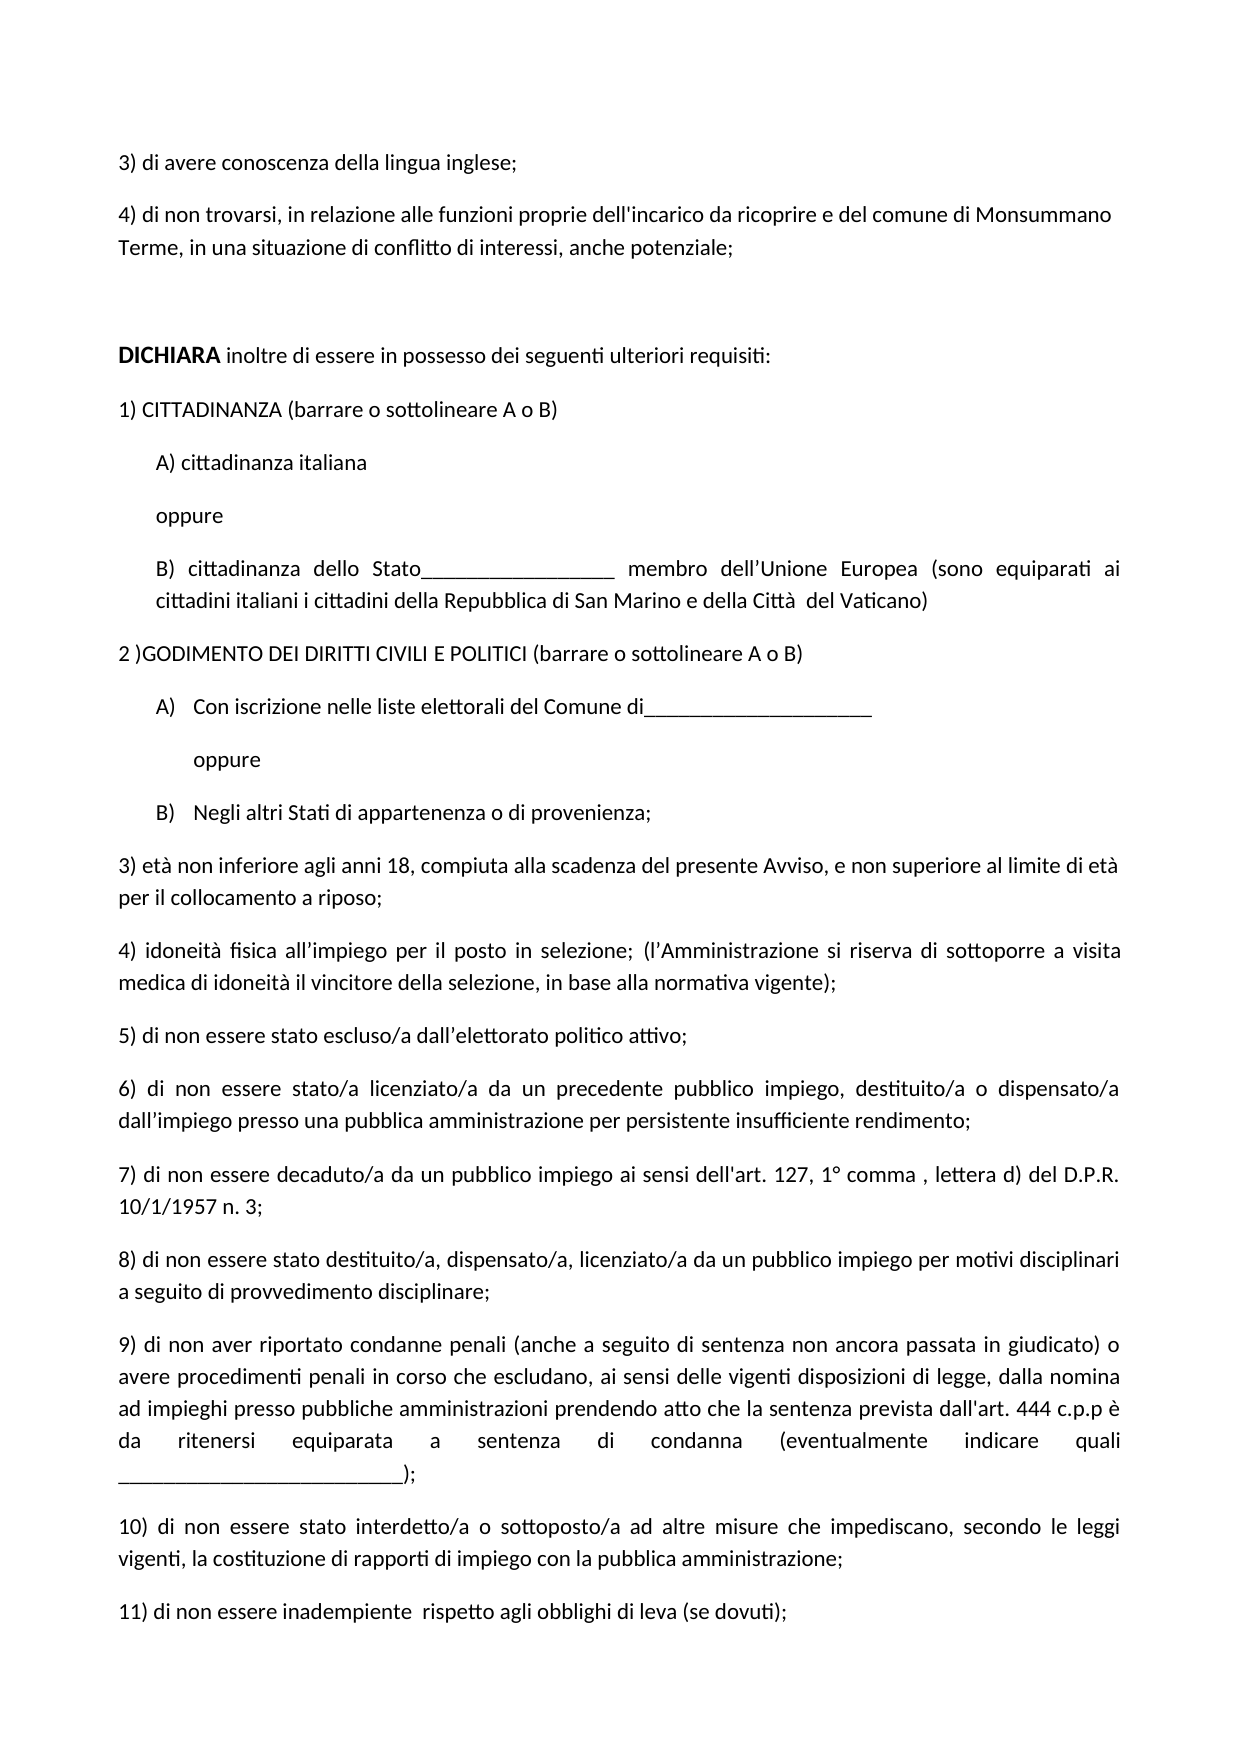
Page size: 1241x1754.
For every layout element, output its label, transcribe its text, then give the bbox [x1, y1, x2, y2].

list 5) di non essere stato escluso/a dall’elettorato politico attivo; [118, 1021, 1122, 1049]
list 3) di avere conoscenza della lingua inglese; [118, 148, 1122, 176]
list oppure [156, 745, 1122, 773]
text A) cittadinanza italiana [156, 448, 1122, 476]
list 9) di non aver riportato condanne penali (anche a seguito di sentenza non ancora passata in giudicato) o avere procedimenti penali in corso che escludano, ai sensi delle vigenti disposizioni di legge, dalla nomina ad impieghi presso pubbliche amministrazioni prendendo atto che la sentenza prevista dall'art. 444 c.p.p è da ritenersi equiparata a sentenza di condanna (eventualmente indicare quali _________________________); [118, 1330, 1122, 1487]
list 10) di non essere stato interdetto/a o sottoposto/a ad altre misure che impediscano, secondo le leggi vigenti, la costituzione di rapporti di impiego con la pubblica amministrazione; [118, 1512, 1122, 1572]
text oppure [156, 501, 1122, 529]
text DICHIARA inoltre di essere in possesso dei seguenti ulteriori requisiti: [118, 339, 1122, 369]
list Negli altri Stati di appartenenza o di provenienza; [156, 798, 1122, 826]
list Con iscrizione nelle liste elettorali del Comune di____________________ [156, 692, 1122, 720]
list 4) idoneità fisica all’impiego per il posto in selezione; (l’Amministrazione si riserva di sottoporre a visita medica di idoneità il vincitore della selezione, in base alla normativa vigente); [118, 936, 1122, 996]
list 6) di non essere stato/a licenziato/a da un precedente pubblico impiego, destituito/a o dispensato/a dall’impiego presso una pubblica amministrazione per persistente insufficiente rendimento; [118, 1074, 1122, 1135]
text B) cittadinanza dello Stato_________________ membro dell’Unione Europea (sono equiparati ai cittadini italiani i cittadini della Repubblica di San Marino e della Città del Vaticano) [156, 554, 1122, 614]
list 11) di non essere inadempiente rispetto agli obblighi di leva (se dovuti); [118, 1597, 1122, 1625]
list 1) CITTADINANZA (barrare o sottolineare A o B) [118, 395, 1122, 423]
list 2 )GODIMENTO DEI DIRITTI CIVILI E POLITICI (barrare o sottolineare A o B) [118, 639, 1122, 667]
list 8) di non essere stato destituito/a, dispensato/a, licenziato/a da un pubblico impiego per motivi disciplinari a seguito di provvedimento disciplinare; [118, 1245, 1122, 1305]
list 4) di non trovarsi, in relazione alle funzioni proprie dell'incarico da ricoprire e del comune di Monsummano Terme, in una situazione di conflitto di interessi, anche potenziale; [118, 201, 1122, 261]
list 3) età non inferiore agli anni 18, compiuta alla scadenza del presente Avviso, e non superiore al limite di età per il collocamento a riposo; [118, 851, 1122, 911]
list 7) di non essere decaduto/a da un pubblico impiego ai sensi dell'art. 127, 1° comma , lettera d) del D.P.R. 10/1/1957 n. 3; [118, 1160, 1122, 1220]
